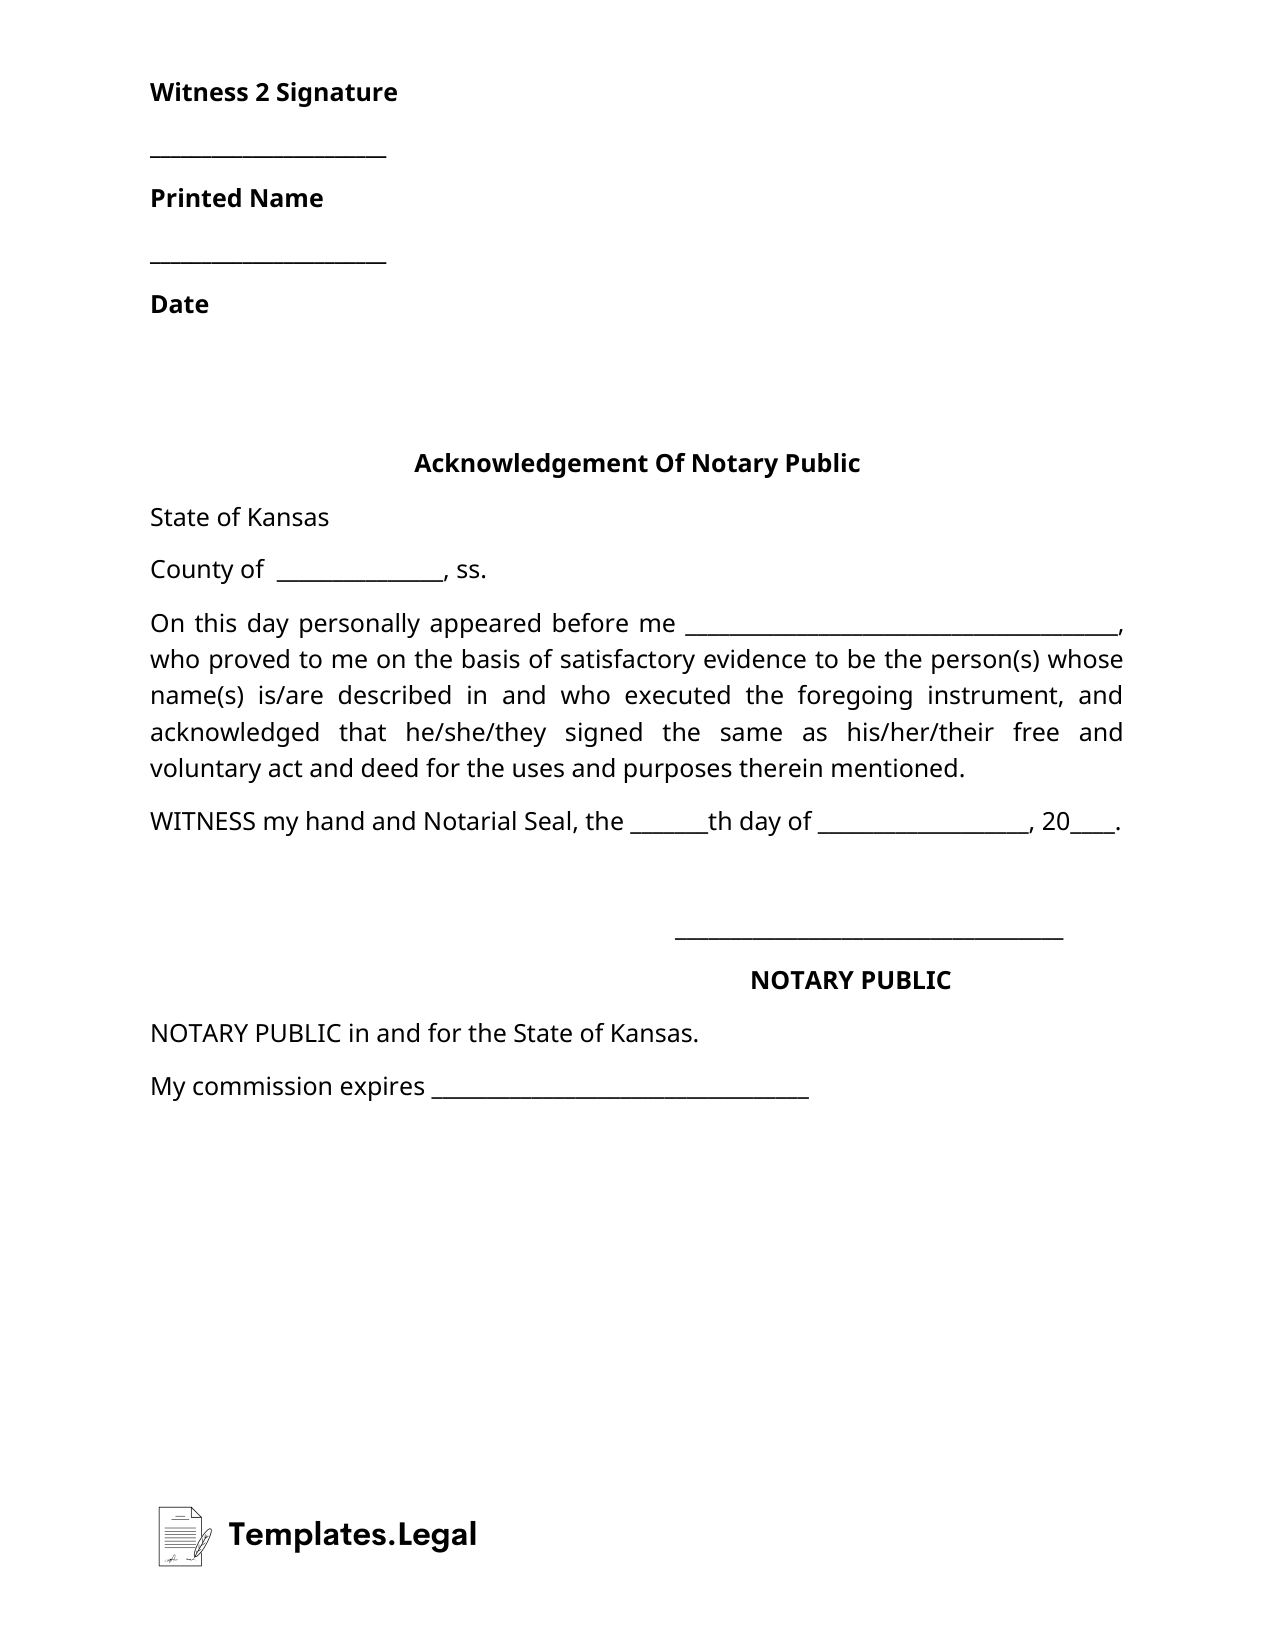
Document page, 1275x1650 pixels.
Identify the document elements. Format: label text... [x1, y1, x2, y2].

text Witness 2 Signature [150, 75, 1125, 109]
text My commission expires __________________________________ [150, 1069, 1125, 1103]
text State of Kansas [150, 499, 1125, 533]
text Acknowledgement Of Notary Public [150, 446, 1125, 480]
text County of _______________, ss. [150, 552, 1125, 586]
text Date [150, 287, 1125, 321]
text NOTARY PUBLIC [150, 963, 1125, 997]
text _______________________ [150, 128, 1125, 162]
text On this day personally appeared before me _______________________________________, who proved to me on the basis of satisfactory evidence to be the person(s) whose name(s) is/are described in and who executed the foregoing instrument, and acknowledged that he/she/they signed the same as his/her/their free and voluntary act and deed for the uses and purposes therein mentioned. [150, 605, 1125, 785]
text ___________________________________ [600, 910, 1125, 944]
text _______________________ [150, 234, 1125, 268]
text Printed Name [150, 181, 1125, 215]
text NOTARY PUBLIC in and for the State of Kansas. [150, 1016, 1125, 1050]
text WITNESS my hand and Notarial Seal, the _______th day of ___________________, 20____. [150, 804, 1125, 838]
